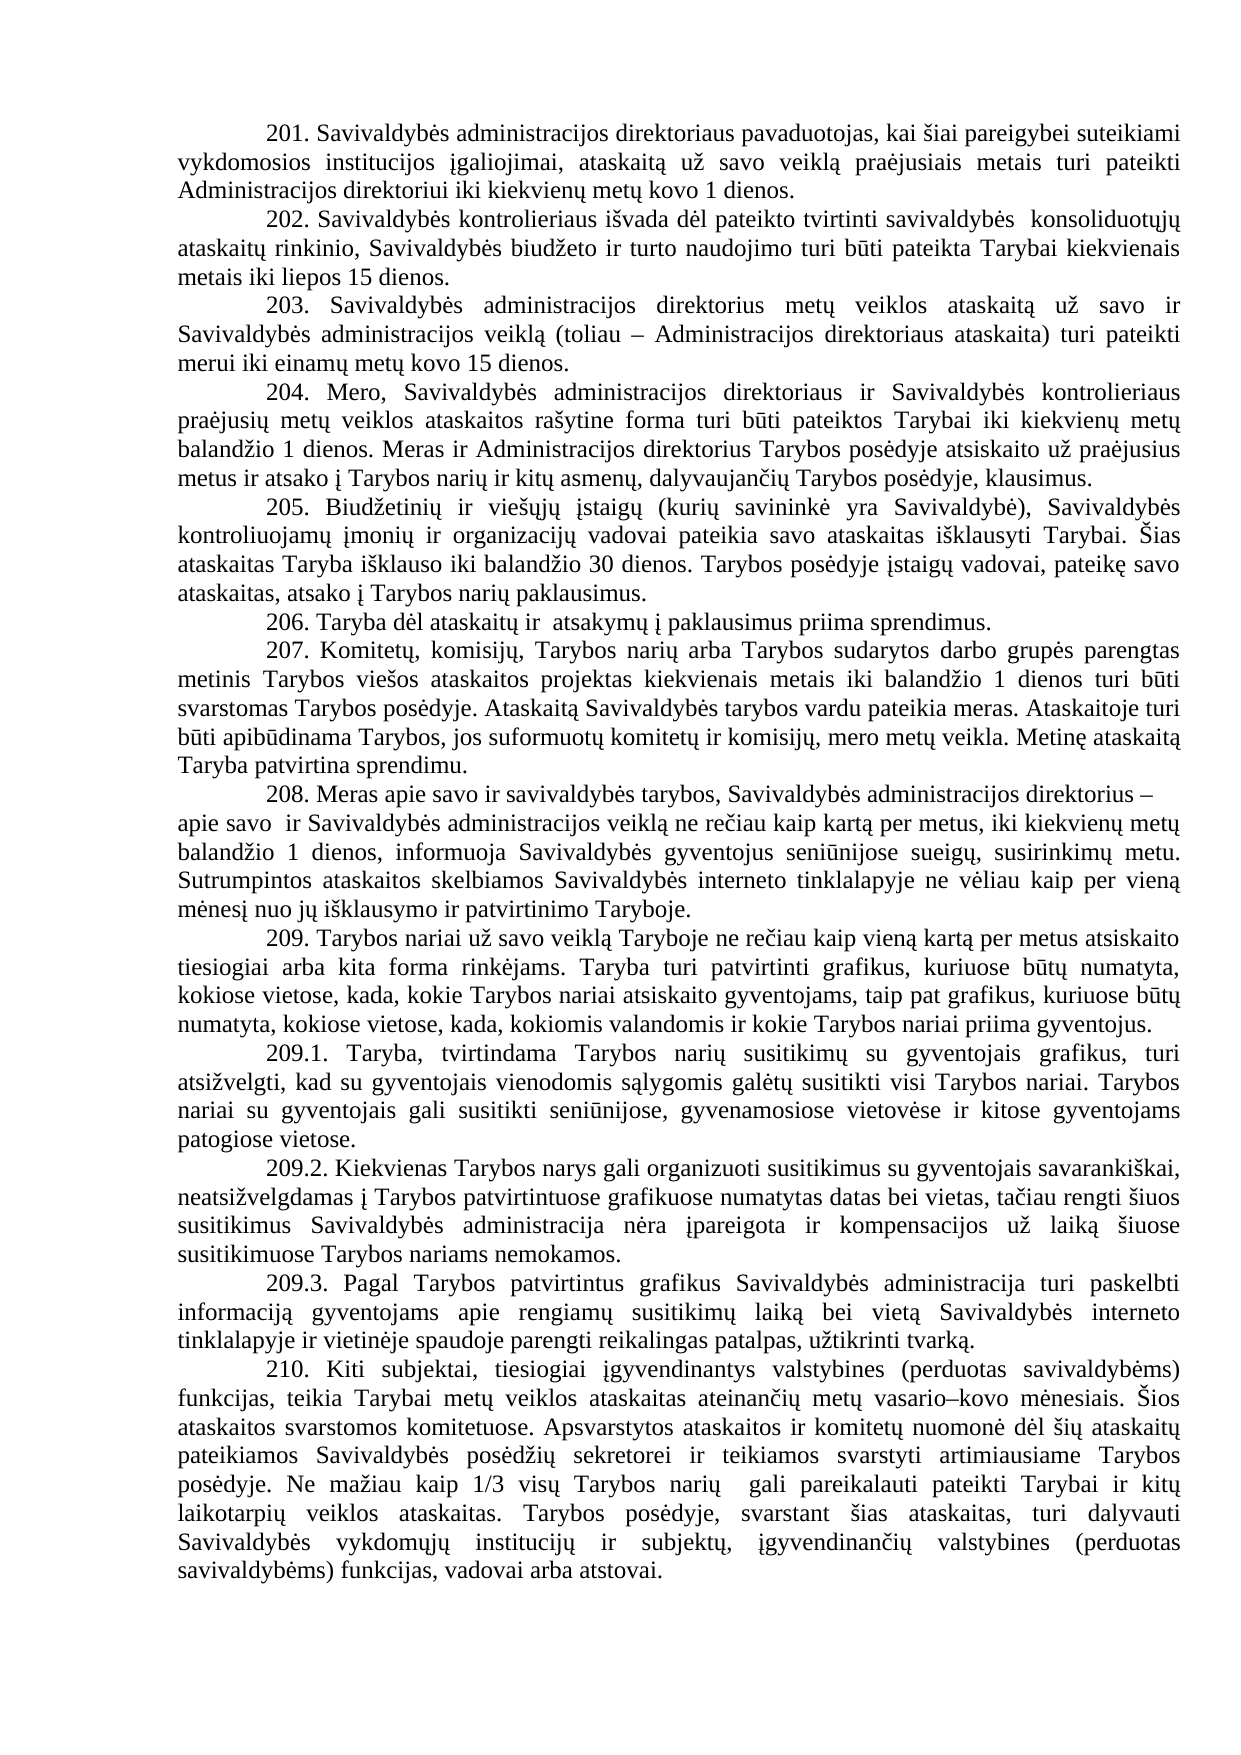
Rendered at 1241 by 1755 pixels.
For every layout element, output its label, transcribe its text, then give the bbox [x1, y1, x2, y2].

text apie savo ir Savivaldybės administracijos veiklą ne rečiau kaip kartą per metus, iki kiekvienų metų balandžio 1 dienos, informuoja Savivaldybės gyventojus seniūnijose sueigų, susirinkimų metu. Sutrumpintos ataskaitos skelbiamos Savivaldybės interneto tinklalapyje ne vėliau kaip per vieną mėnesį nuo jų išklausymo ir patvirtinimo Taryboje. [177, 808, 1181, 923]
text 209.1. Taryba, tvirtindama Tarybos narių susitikimų su gyventojais grafikus, turi atsižvelgti, kad su gyventojais vienodomis sąlygomis galėtų susitikti visi Tarybos nariai. Tarybos nariai su gyventojais gali susitikti seniūnijose, gyvenamosiose vietovėse ir kitose gyventojams patogiose vietose. [177, 1038, 1181, 1153]
text 207. Komitetų, komisijų, Tarybos narių arba Tarybos sudarytos darbo grupės parengtas metinis Tarybos viešos ataskaitos projektas kiekvienais metais iki balandžio 1 dienos turi būti svarstomas Tarybos posėdyje. Ataskaitą Savivaldybės tarybos vardu pateikia meras. Ataskaitoje turi būti apibūdinama Tarybos, jos suformuotų komitetų ir komisijų, mero metų veikla. Metinę ataskaitą Taryba patvirtina sprendimu. [177, 636, 1181, 779]
text 205. Biudžetinių ir viešųjų įstaigų (kurių savininkė yra Savivaldybė), Savivaldybės kontroliuojamų įmonių ir organizacijų vadovai pateikia savo ataskaitas išklausyti Tarybai. Šias ataskaitas Taryba išklauso iki balandžio 30 dienos. Tarybos posėdyje įstaigų vadovai, pateikę savo ataskaitas, atsako į Tarybos narių paklausimus. [177, 492, 1181, 607]
text 206. Taryba dėl ataskaitų ir atsakymų į paklausimus priima sprendimus. [177, 607, 1181, 636]
text 209. Tarybos nariai už savo veiklą Taryboje ne rečiau kaip vieną kartą per metus atsiskaito tiesiogiai arba kita forma rinkėjams. Taryba turi patvirtinti grafikus, kuriuose būtų numatyta, kokiose vietose, kada, kokie Tarybos nariai atsiskaito gyventojams, taip pat grafikus, kuriuose būtų numatyta, kokiose vietose, kada, kokiomis valandomis ir kokie Tarybos nariai priima gyventojus. [177, 923, 1181, 1038]
text 209.2. Kiekvienas Tarybos narys gali organizuoti susitikimus su gyventojais savarankiškai, neatsižvelgdamas į Tarybos patvirtintuose grafikuose numatytas datas bei vietas, tačiau rengti šiuos susitikimus Savivaldybės administracija nėra įpareigota ir kompensacijos už laiką šiuose susitikimuose Tarybos nariams nemokamos. [177, 1153, 1181, 1268]
text 203. Savivaldybės administracijos direktorius metų veiklos ataskaitą už savo ir Savivaldybės administracijos veiklą (toliau – Administracijos direktoriaus ataskaita) turi pateikti merui iki einamų metų kovo 15 dienos. [177, 291, 1181, 377]
text 204. Mero, Savivaldybės administracijos direktoriaus ir Savivaldybės kontrolieriaus praėjusių metų veiklos ataskaitos rašytine forma turi būti pateiktos Tarybai iki kiekvienų metų balandžio 1 dienos. Meras ir Administracijos direktorius Tarybos posėdyje atsiskaito už praėjusius metus ir atsako į Tarybos narių ir kitų asmenų, dalyvaujančių Tarybos posėdyje, klausimus. [177, 377, 1181, 492]
text 201. Savivaldybės administracijos direktoriaus pavaduotojas, kai šiai pareigybei suteikiami vykdomosios institucijos įgaliojimai, ataskaitą už savo veiklą praėjusiais metais turi pateikti Administracijos direktoriui iki kiekvienų metų kovo 1 dienos. [177, 118, 1181, 204]
text 210. Kiti subjektai, tiesiogiai įgyvendinantys valstybines (perduotas savivaldybėms) funkcijas, teikia Tarybai metų veiklos ataskaitas ateinančių metų vasario–kovo mėnesiais. Šios ataskaitos svarstomos komitetuose. Apsvarstytos ataskaitos ir komitetų nuomonė dėl šių ataskaitų pateikiamos Savivaldybės posėdžių sekretorei ir teikiamos svarstyti artimiausiame Tarybos posėdyje. Ne mažiau kaip 1/3 visų Tarybos narių gali pareikalauti pateikti Tarybai ir kitų laikotarpių veiklos ataskaitas. Tarybos posėdyje, svarstant šias ataskaitas, turi dalyvauti Savivaldybės vykdomųjų institucijų ir subjektų, įgyvendinančių valstybines (perduotas savivaldybėms) funkcijas, vadovai arba atstovai. [177, 1354, 1181, 1584]
text 202. Savivaldybės kontrolieriaus išvada dėl pateikto tvirtinti savivaldybės konsoliduotųjų ataskaitų rinkinio, Savivaldybės biudžeto ir turto naudojimo turi būti pateikta Tarybai kiekvienais metais iki liepos 15 dienos. [177, 204, 1181, 291]
text 208. Meras apie savo ir savivaldybės tarybos, Savivaldybės administracijos direktorius – [177, 779, 1181, 808]
text 209.3. Pagal Tarybos patvirtintus grafikus Savivaldybės administracija turi paskelbti informaciją gyventojams apie rengiamų susitikimų laiką bei vietą Savivaldybės interneto tinklalapyje ir vietinėje spaudoje parengti reikalingas patalpas, užtikrinti tvarką. [177, 1268, 1181, 1354]
